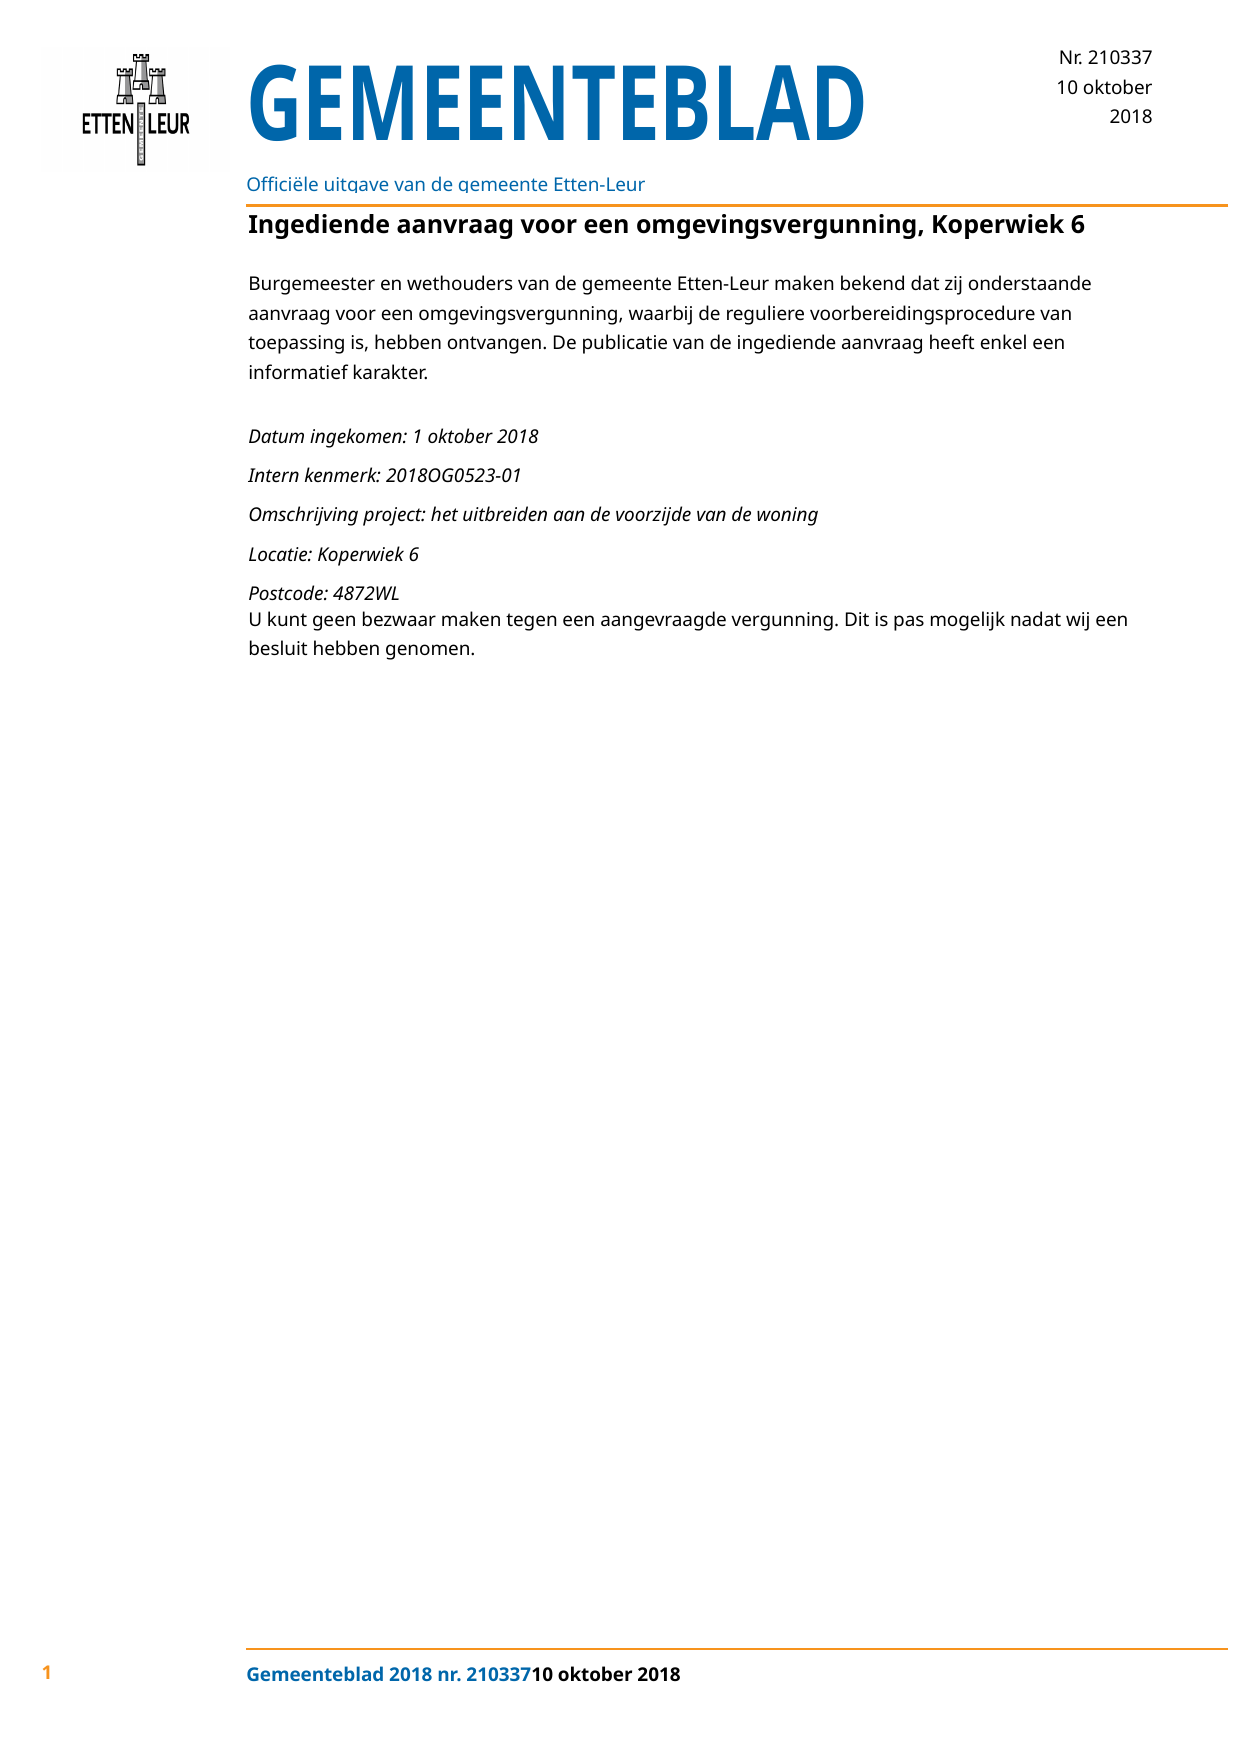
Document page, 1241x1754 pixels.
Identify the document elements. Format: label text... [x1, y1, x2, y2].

text Datum ingekomen: 1 oktober 2018 [248, 423, 1152, 449]
text Omschrijving project: het uitbreiden aan de voorzijde van de woning [248, 502, 1152, 527]
text U kunt geen bezwaar maken tegen een aangevraagde vergunning. Dit is pas mogelijk nadat wij een besluit hebben genomen. [248, 606, 1152, 661]
text Intern kenmerk: 2018OG0523-01 [248, 462, 1152, 488]
text Burgemeester en wethouders van de gemeente Etten-Leur maken bekend dat zij onderstaande aanvraag voor een omgevingsvergunning, waarbij de reguliere voorbereidingsprocedure van toepassing is, hebben ontvangen. De publicatie van de ingediende aanvraag heeft enkel een informatief karakter. [248, 270, 1152, 385]
text Locatie: Koperwiek 6 [248, 541, 1152, 567]
picture [41, 47, 231, 172]
text Ingediende aanvraag voor een omgevingsvergunning, Koperwiek 6 [248, 207, 1152, 241]
text Postcode: 4872WL [248, 580, 1152, 606]
